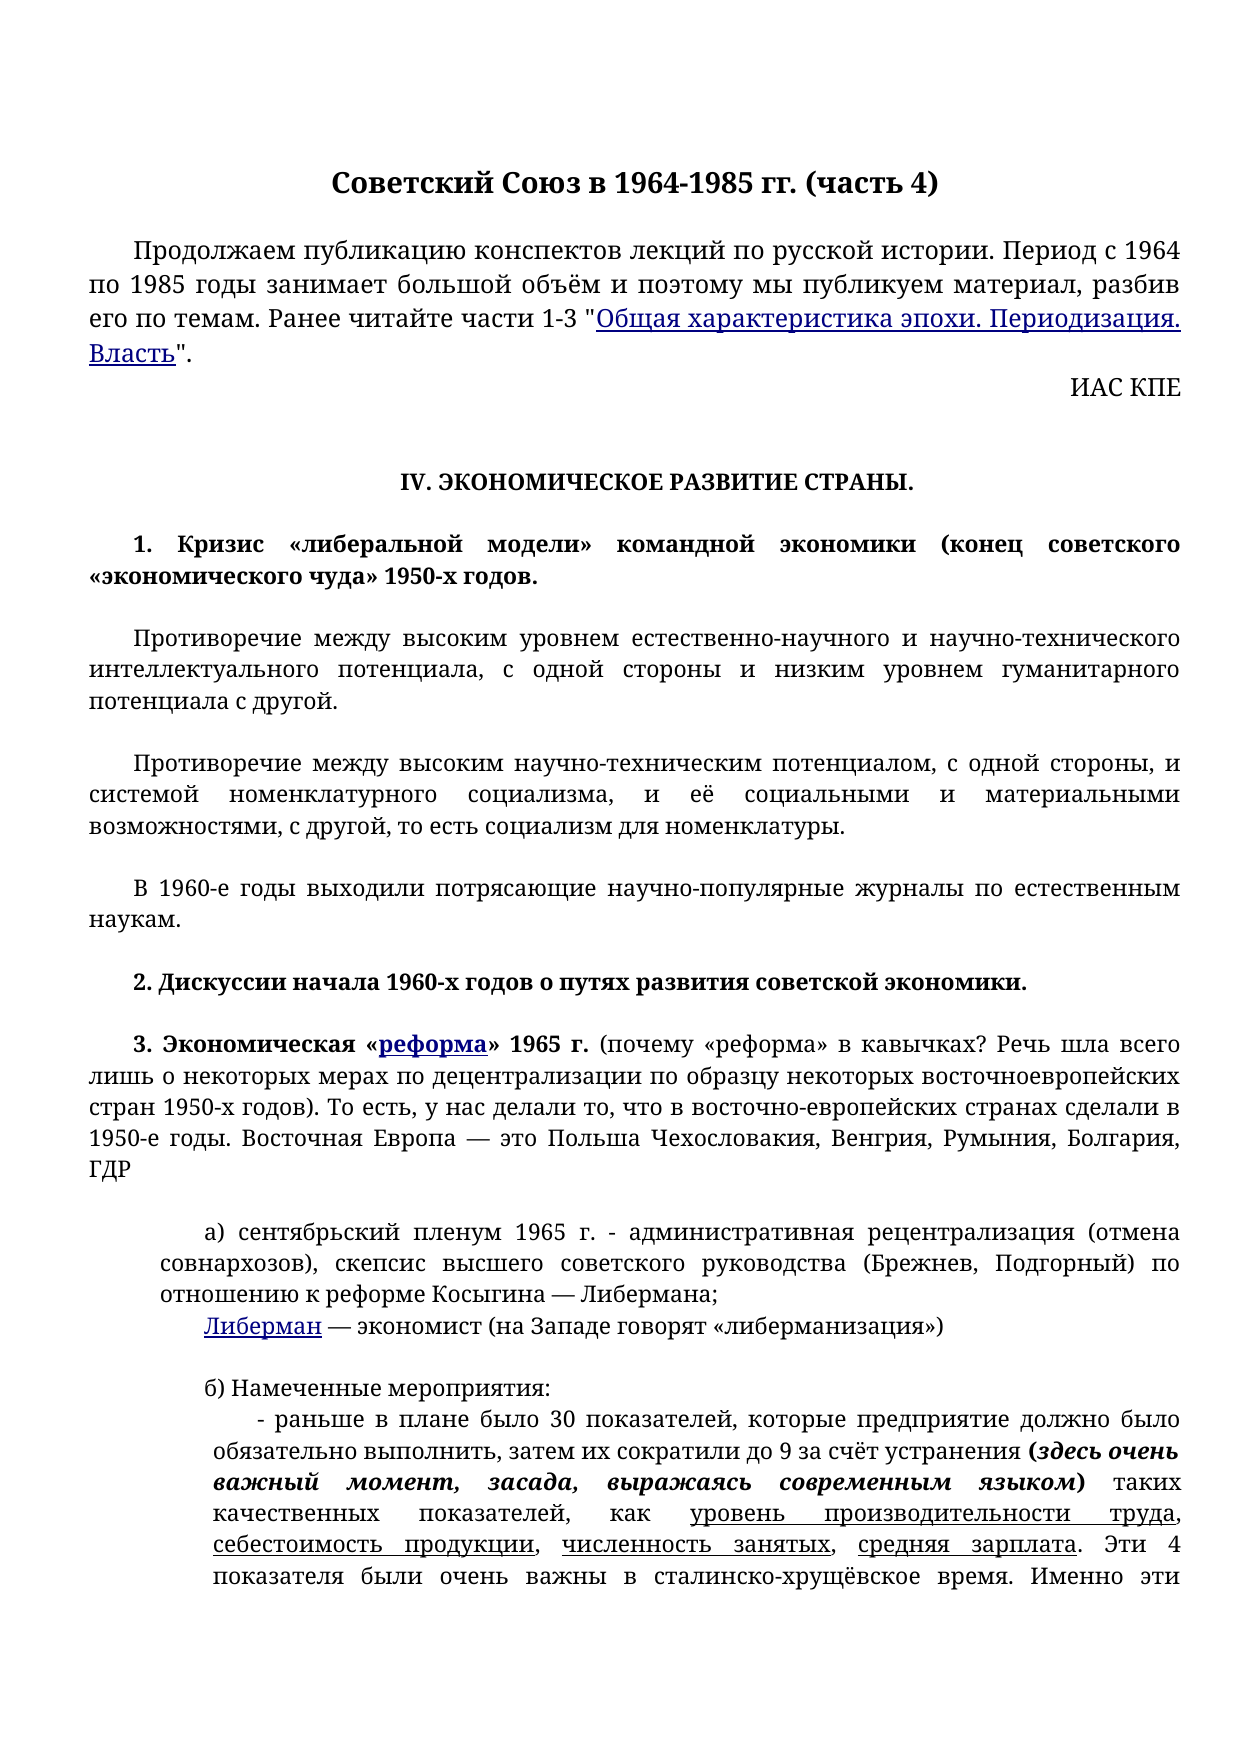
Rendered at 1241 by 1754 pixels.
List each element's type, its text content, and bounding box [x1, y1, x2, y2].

text а) сентябрьский пленум 1965 г. - административная рецентрализация (отмена совнархозов), скепсис высшего советского руководства (Брежнев, Подгорный) по отношению к реформе Косыгина — Либермана; [159, 1216, 1181, 1309]
text Противоречие между высоким научно-техническим потенциалом, с одной стороны, и системой номенклатурного социализма, и её социальными и материальными возможностями, с другой, то есть социализм для номенклатуры. [89, 747, 1181, 841]
text Либерман — экономист (на Западе говорят «либерманизация») [159, 1309, 1181, 1341]
text 1. Кризис «либеральной модели» командной экономики (конец советского «экономического чуда» 1950-х годов. [89, 528, 1181, 591]
text 2. Дискуссии начала 1960-х годов о путях развития советской экономики. [89, 966, 1181, 997]
text б) Намеченные мероприятия: [159, 1372, 1181, 1403]
text Продолжаем публикацию конспектов лекций по русской истории. Период с 1964 по 1985 годы занимает большой объём и поэтому мы публикуем материал, разбив его по темам. Ранее читайте части 1-3 "Общая характеристика эпохи. Периодизация. Власть". [89, 233, 1181, 369]
subtitle Советский Союз в 1964-1985 гг. (часть 4) [89, 162, 1181, 202]
text - раньше в плане было 30 показателей, которые предприятие должно было обязательно выполнить, затем их сократили до 9 за счёт устранения (здесь очень важный момент, засада, выражаясь современным языком) таких качественных показателей, как уровень производительности труда, себестоимость продукции, численность занятых, средняя зарплата. Эти 4 показателя были очень важны в сталинско-хрущёвское время. Именно эти [213, 1403, 1181, 1591]
text Противоречие между высоким уровнем естественно-научного и научно-технического интеллектуального потенциала, с одной стороны и низким уровнем гуманитарного потенциала с другой. [89, 622, 1181, 716]
text ИАС КПЕ [89, 369, 1181, 403]
text В 1960-е годы выходили потрясающие научно-популярные журналы по естественным наукам. [89, 872, 1181, 934]
text IV. ЭКОНОМИЧЕСКОЕ РАЗВИТИЕ СТРАНЫ. [89, 466, 1181, 497]
text 3. Экономическая «реформа» 1965 г. (почему «реформа» в кавычках? Речь шла всего лишь о некоторых мерах по децентрализации по образцу некоторых восточноевропейских стран 1950-х годов). То есть, у нас делали то, что в восточно-европейских странах сделали в 1950-е годы. Восточная Европа — это Польша Чехословакия, Венгрия, Румыния, Болгария, ГДР [89, 1028, 1181, 1184]
